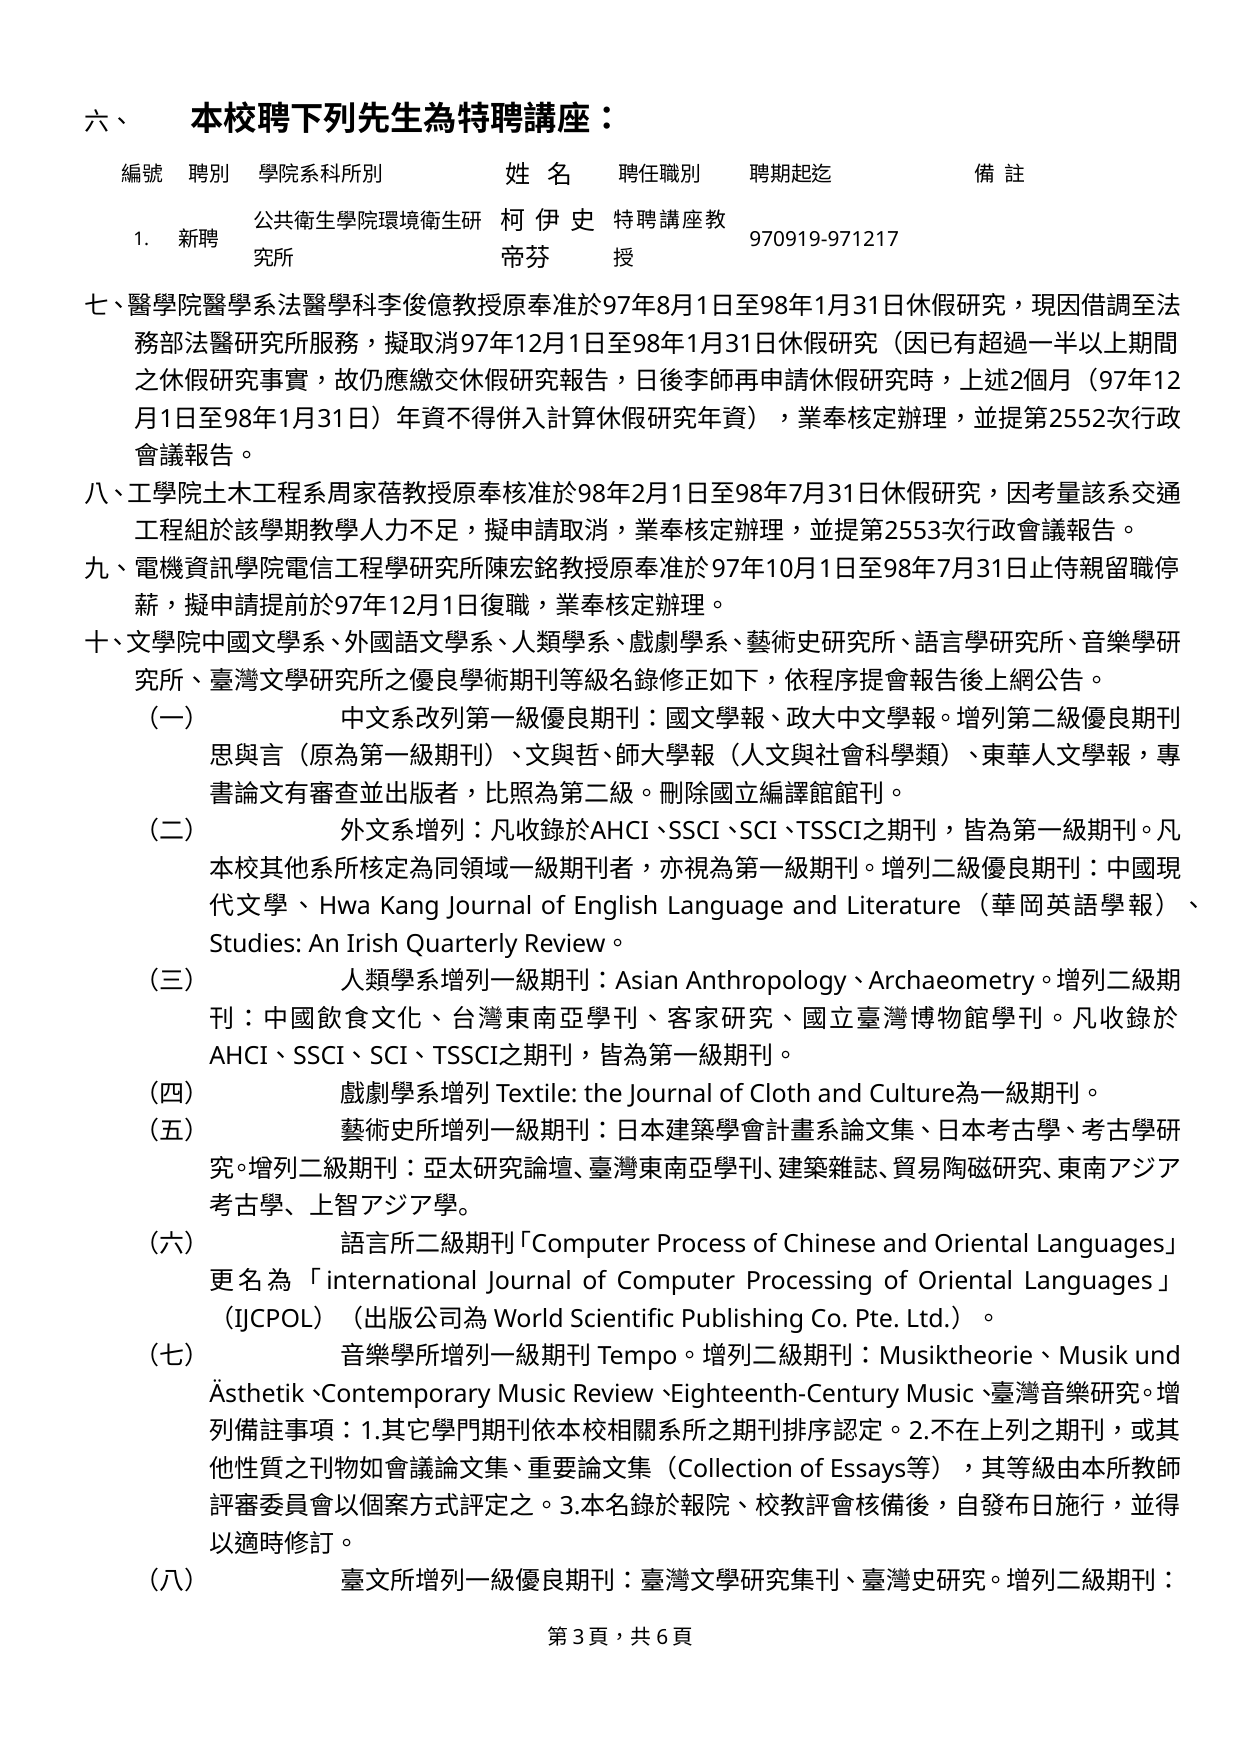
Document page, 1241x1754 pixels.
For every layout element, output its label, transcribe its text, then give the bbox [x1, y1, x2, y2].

table_header 備 註 [963, 154, 1179, 191]
table_header 聘期起迄 [738, 154, 963, 191]
table_header 聘別 [172, 154, 247, 191]
list 臺文所增列一級優良期刊：臺灣文學研究集刊、臺灣史研究。增列二級期刊：臺灣文學研究學報、臺灣文學學報、文化研究、民俗曲藝、臺灣社會研究季刊、臺灣學研究、臺灣文獻、政大中文學報、文與哲。刪除二級期刊：中國學術年刊、中華文苑（政大中文系學報）、中正大學中文學術年刊、國家圖書館館刊、孔孟學報。增列：其它學門期刊依本校相關系所之期刊排序認定。 [134, 1560, 1181, 1598]
list 本校聘下列先生為特聘講座： [84, 79, 1181, 154]
text 九、電機資訊學院電信工程學研究所陳宏銘教授原奉准於97年10月1日至98年7月31日止侍親留職停薪，擬申請提前於97年12月1日復職，業奉核定辦理。 [84, 548, 1181, 623]
table_cell 特聘講座教授 [607, 191, 738, 285]
table_header 學院系科所別 [247, 154, 494, 191]
list 語言所二級期刊「Computer Process of Chinese and Oriental Languages」更名為「international Journal of Computer Processing of Oriental Languages」（IJCPOL）（出版公司為 World Scientific Publishing Co. Pte. Ltd.）。 [134, 1223, 1181, 1335]
text 十、文學院中國文學系、外國語文學系、人類學系、戲劇學系、藝術史研究所、語言學研究所、音樂學研究所、臺灣文學研究所之優良學術期刊等級名錄修正如下，依程序提會報告後上網公告。 [84, 623, 1181, 698]
table_header 姓 名 [494, 154, 607, 191]
table_cell [963, 191, 1179, 285]
table_cell 新聘 [172, 191, 247, 285]
table_cell 970919-971217 [738, 191, 963, 285]
table_cell 公共衛生學院環境衛生研究所 [247, 191, 494, 285]
text 八、工學院土木工程系周家蓓教授原奉核准於98年2月1日至98年7月31日休假研究，因考量該系交通工程組於該學期教學人力不足，擬申請取消，業奉核定辦理，並提第2553次行政會議報告。 [84, 473, 1181, 548]
table_header 聘任職別 [607, 154, 738, 191]
table_cell 1. [115, 191, 172, 285]
list 中文系改列第一級優良期刊：國文學報、政大中文學報。增列第二級優良期刊：思與言（原為第一級期刊）、文與哲、師大學報（人文與社會科學類）、東華人文學報，專書論文有審查並出版者，比照為第二級。刪除國立編譯館館刊。 [134, 698, 1181, 810]
table_cell 柯伊史帝芬 [494, 191, 607, 285]
list 藝術史所增列一級期刊：日本建築學會計畫系論文集、日本考古學、考古學研究。增列二級期刊：亞太研究論壇、臺灣東南亞學刊、建築雜誌、貿易陶磁研究、東南アジア考古學、上智アジア學。 [134, 1110, 1181, 1223]
list 人類學系增列一級期刊：Asian Anthropology、Archaeometry。增列二級期刊：中國飲食文化、台灣東南亞學刊、客家研究、國立臺灣博物館學刊。凡收錄於AHCI、SSCI、SCI、TSSCI之期刊，皆為第一級期刊。 [134, 960, 1181, 1073]
text 七、醫學院醫學系法醫學科李俊億教授原奉准於97年8月1日至98年1月31日休假研究，現因借調至法務部法醫研究所服務，擬取消97年12月1日至98年1月31日休假研究（因已有超過一半以上期間之休假研究事實，故仍應繳交休假研究報告，日後李師再申請休假研究時，上述2個月（97年12月1日至98年1月31日）年資不得併入計算休假研究年資），業奉核定辦理，並提第2552次行政會議報告。 [84, 285, 1181, 473]
list 戲劇學系增列 Textile: the Journal of Cloth and Culture為一級期刊。 [134, 1073, 1181, 1110]
list 音樂學所增列一級期刊 Tempo。增列二級期刊：Musiktheorie、Musik und Ästhetik、Contemporary Music Review、Eighteenth-Century Music、臺灣音樂研究。增列備註事項：1.其它學門期刊依本校相關系所之期刊排序認定。2.不在上列之期刊，或其他性質之刊物如會議論文集、重要論文集（Collection of Essays等），其等級由本所教師評審委員會以個案方式評定之。3.本名錄於報院、校教評會核備後，自發布日施行，並得以適時修訂。 [134, 1335, 1181, 1560]
table_header 編號 [115, 154, 172, 191]
list 外文系增列：凡收錄於AHCI、SSCI、SCI、TSSCI之期刊，皆為第一級期刊。凡本校其他系所核定為同領域一級期刊者，亦視為第一級期刊。增列二級優良期刊：中國現代文學、Hwa Kang Journal of English Language and Literature（華岡英語學報）、Studies: An Irish Quarterly Review。 [134, 810, 1181, 960]
